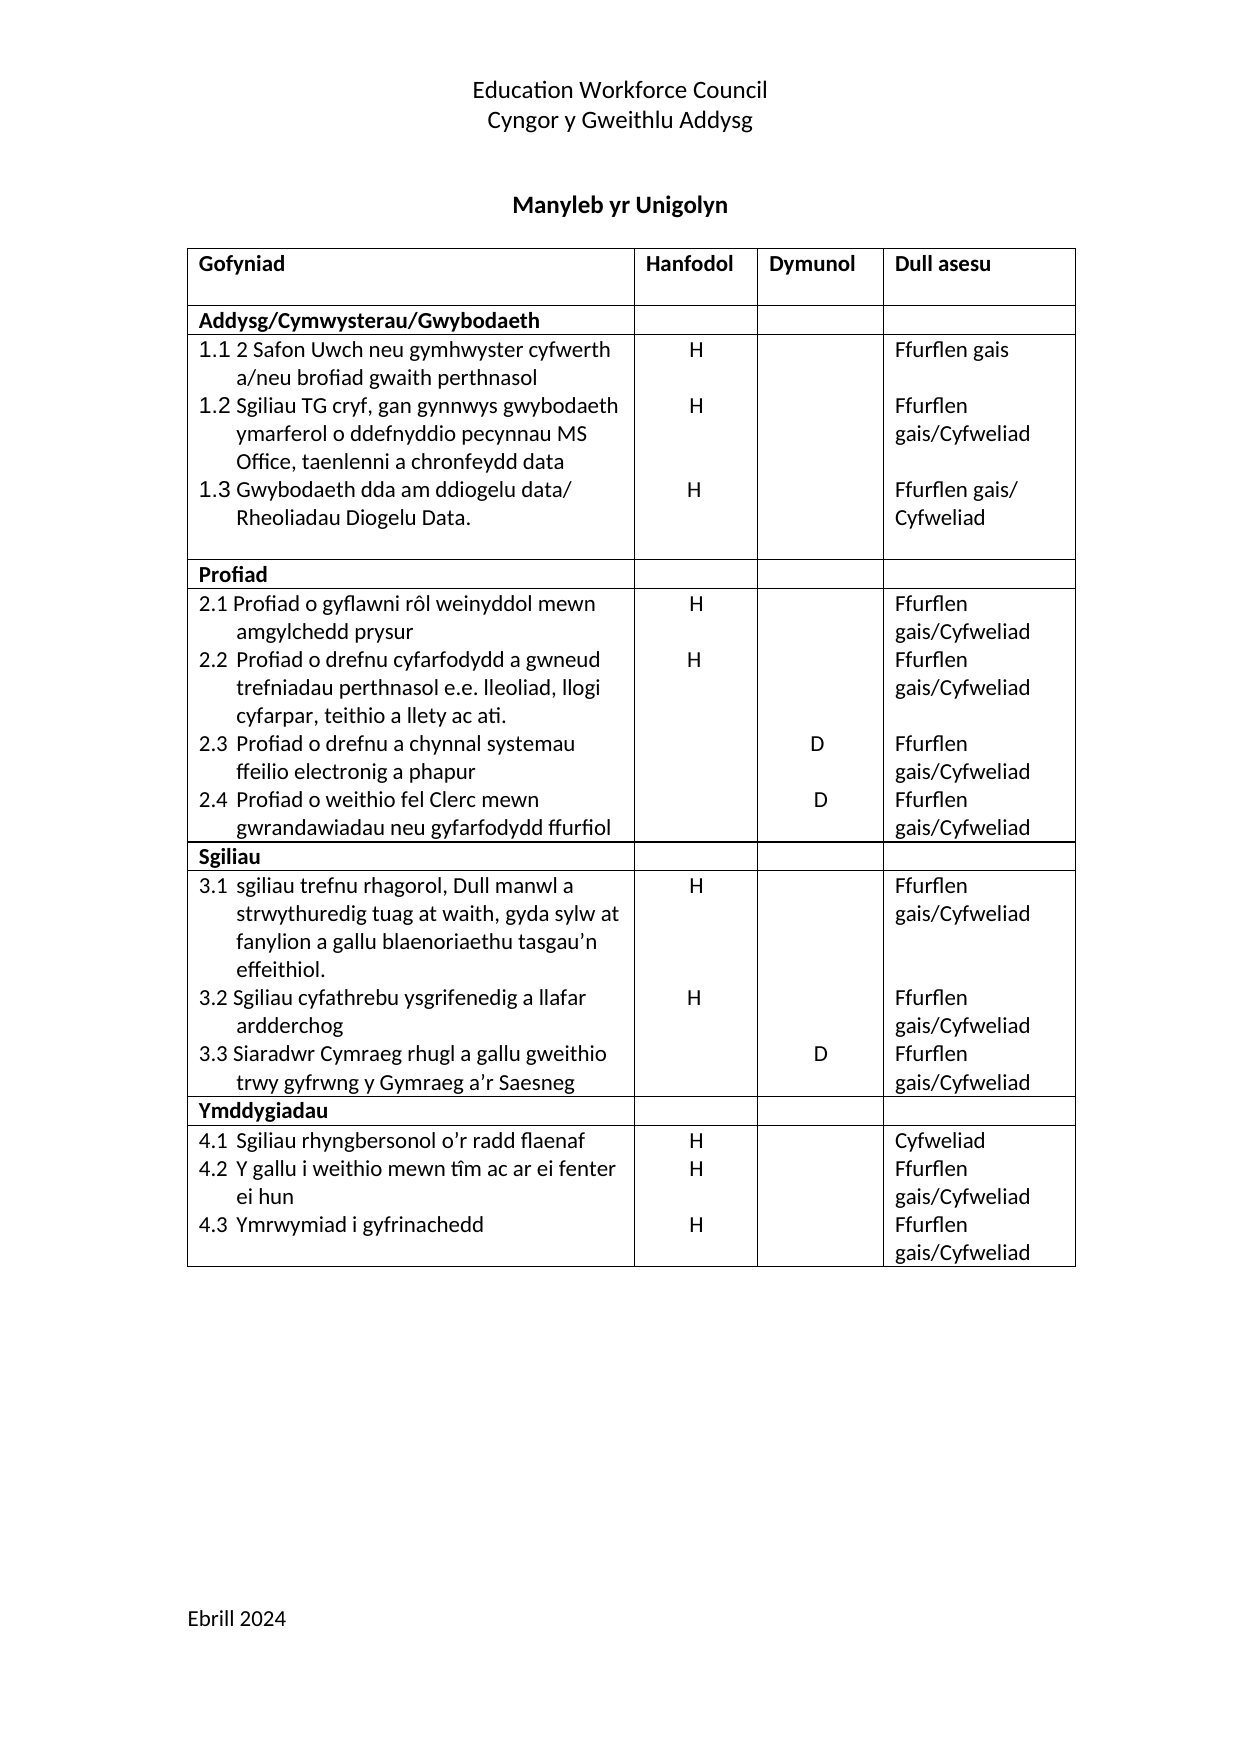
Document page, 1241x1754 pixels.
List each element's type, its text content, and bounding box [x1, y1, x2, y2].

table_cell Cyfweliad Ffurflen gais/Cyfweliad Ffurflen gais/Cyfweliad [884, 1126, 1075, 1266]
table_cell [758, 306, 883, 334]
table_cell Sgiliau rhyngbersonol o’r radd flaenaf Y gallu i weithio mewn tîm ac ar ei fenter ei hun Ymrwymiad i gyfrinachedd [188, 1126, 634, 1266]
table_cell [635, 306, 757, 334]
table_cell Sgiliau [188, 843, 634, 870]
table_cell H H H [635, 1126, 757, 1266]
table_cell [884, 306, 1075, 334]
table_header Hanfodol [635, 249, 757, 305]
table_cell 2 Safon Uwch neu gymhwyster cyfwerth a/neu brofiad gwaith perthnasol Sgiliau TG cryf, gan gynnwys gwybodaeth ymarferol o ddefnyddio pecynnau MS Office, taenlenni a chronfeydd data Gwybodaeth dda am ddiogelu data/ Rheoliadau Diogelu Data. [188, 335, 634, 559]
table_cell Addysg/Cymwysterau/Gwybodaeth [188, 306, 634, 334]
table_cell [758, 843, 883, 870]
table_cell sgiliau trefnu rhagorol, Dull manwl a strwythuredig tuag at waith, gyda sylw at fanylion a gallu blaenoriaethu tasgau’n effeithiol. 3.2 Sgiliau cyfathrebu ysgrifenedig a llafar ardderchog 3.3 Siaradwr Cymraeg rhugl a gallu gweithio trwy gyfrwng y Gymraeg a’r Saesneg [188, 871, 634, 1096]
text Manyleb yr Unigolyn [187, 189, 1053, 220]
table_header Dull asesu [884, 249, 1075, 305]
table_cell Ffurflen gais Ffurflen gais/Cyfweliad Ffurflen gais/ Cyfweliad [884, 335, 1075, 559]
table_cell [758, 1097, 883, 1125]
table_cell [635, 843, 757, 870]
table_cell [635, 1097, 757, 1125]
table_cell Ffurflen gais/Cyfweliad Ffurflen gais/Cyfweliad Ffurflen gais/Cyfweliad Ffurflen gais/Cyfweliad [884, 589, 1075, 841]
table_cell Ymddygiadau [188, 1097, 634, 1125]
table_header Dymunol [758, 249, 883, 305]
table_cell [758, 1126, 883, 1266]
table_cell D D [758, 589, 883, 841]
table_header Gofyniad [188, 249, 634, 305]
table_cell H H H [635, 335, 757, 559]
table_cell Profiad [188, 560, 634, 588]
table_cell H H [635, 589, 757, 841]
table_cell [884, 1097, 1075, 1125]
table_cell [635, 560, 757, 588]
table_cell Ffurflen gais/Cyfweliad Ffurflen gais/Cyfweliad Ffurflen gais/Cyfweliad [884, 871, 1075, 1096]
table_cell [758, 335, 883, 559]
table_cell 2.1 Profiad o gyflawni rôl weinyddol mewn amgylchedd prysur Profiad o drefnu cyfarfodydd a gwneud trefniadau perthnasol e.e. lleoliad, llogi cyfarpar, teithio a llety ac ati. Profiad o drefnu a chynnal systemau ffeilio electronig a phapur Profiad o weithio fel Clerc mewn gwrandawiadau neu gyfarfodydd ffurfiol [188, 589, 634, 841]
table_cell [758, 560, 883, 588]
table_cell H H [635, 871, 757, 1096]
table_cell [884, 843, 1075, 870]
table_cell D [758, 871, 883, 1096]
table_cell [884, 560, 1075, 588]
